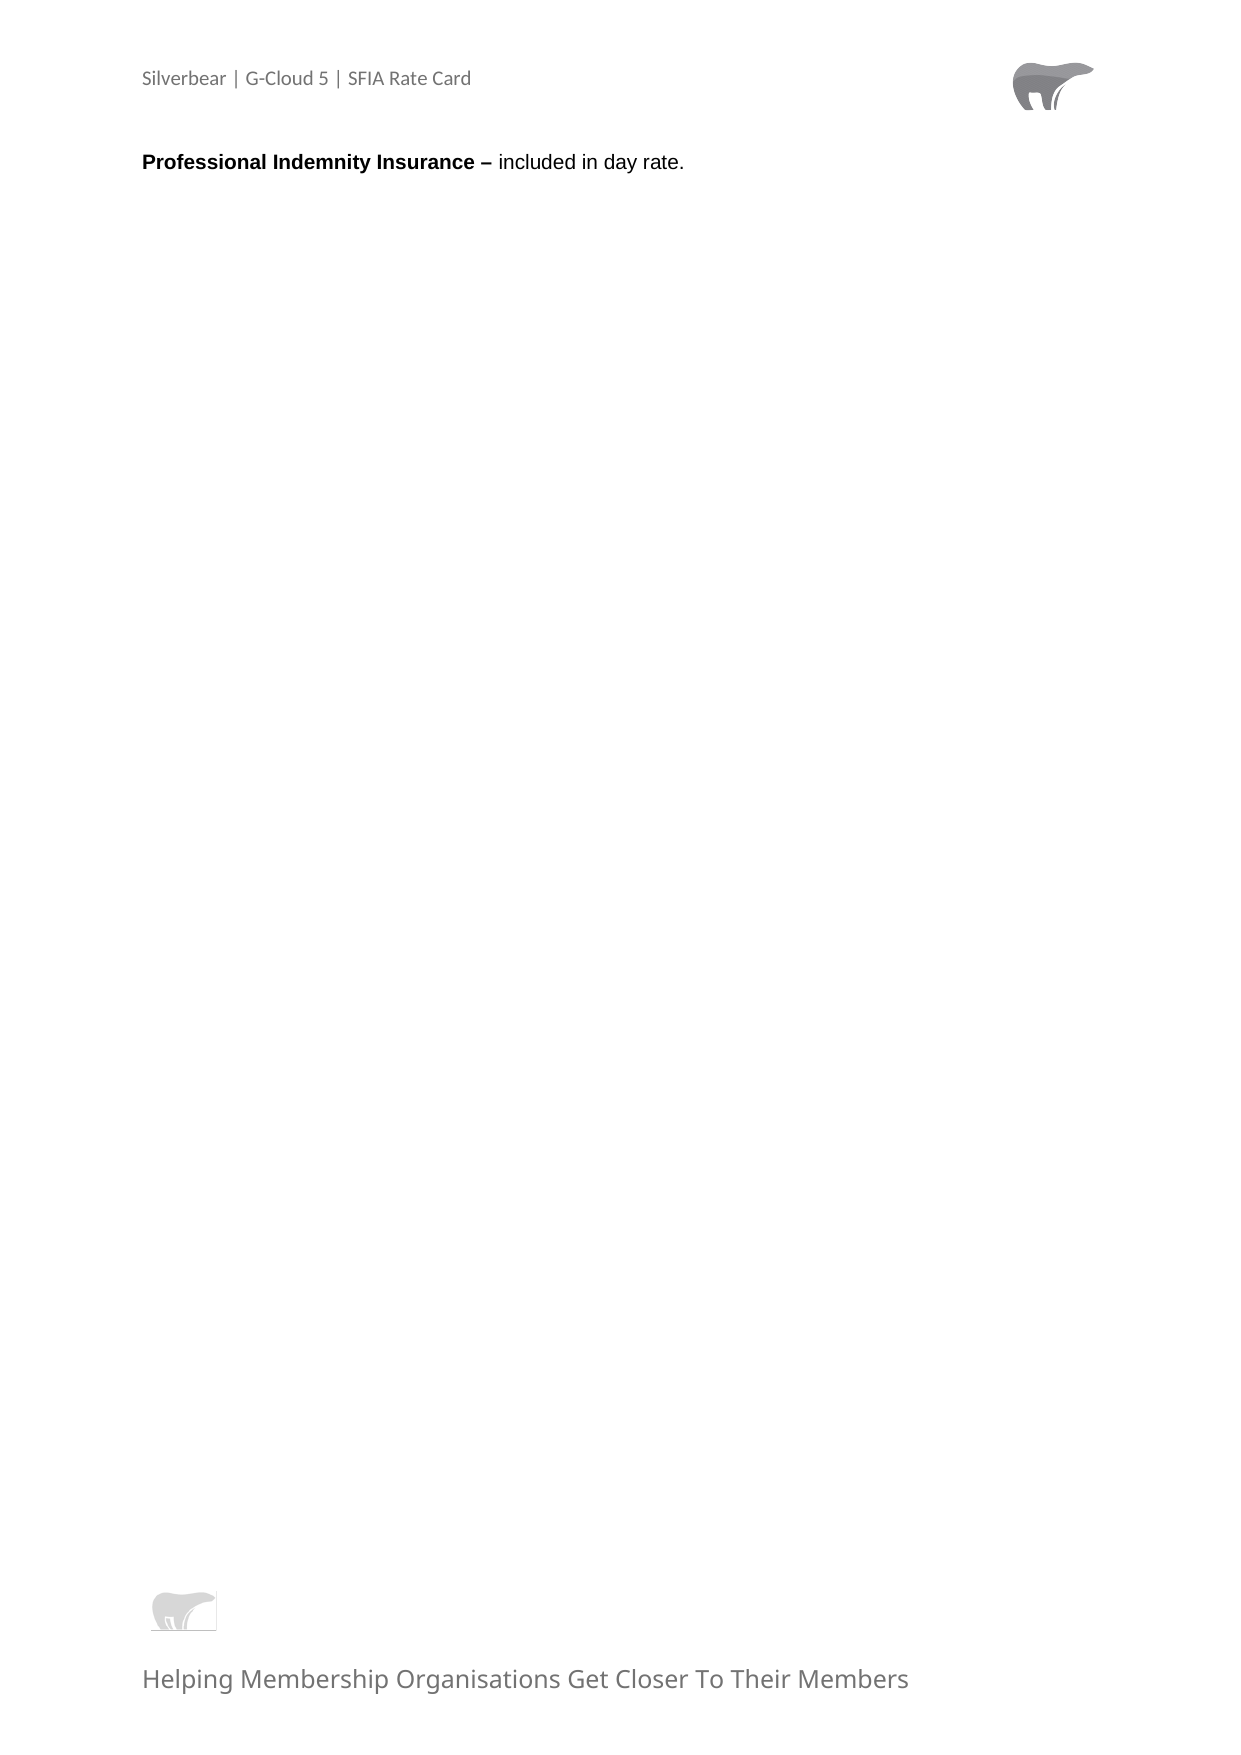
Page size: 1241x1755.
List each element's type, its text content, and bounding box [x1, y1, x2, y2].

text Professional Indemnity Insurance – included in day rate. [142, 150, 1098, 174]
